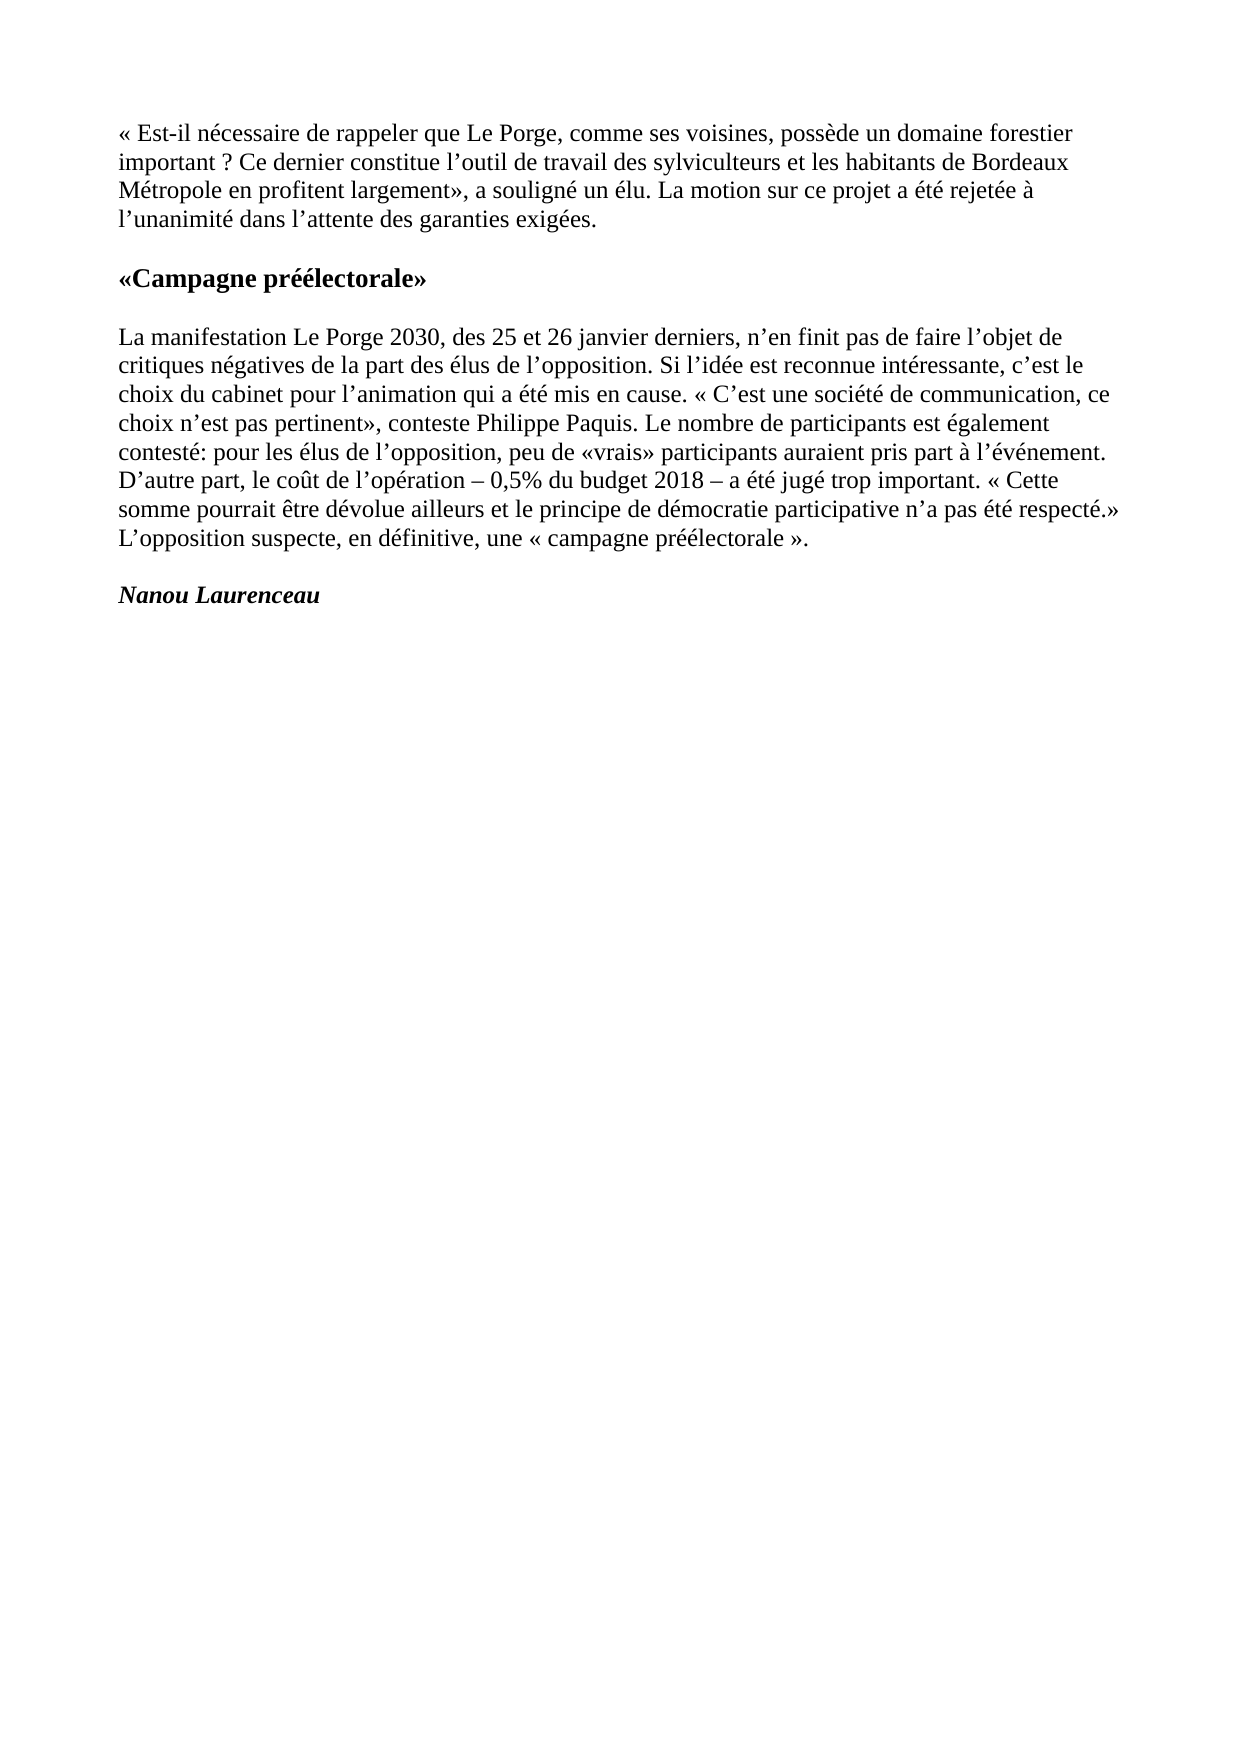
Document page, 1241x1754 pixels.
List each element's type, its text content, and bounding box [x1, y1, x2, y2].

text « Est-il nécessaire de rappeler que Le Porge, comme ses voisines, possède un domaine forestier important ? Ce dernier constitue l’outil de travail des sylviculteurs et les habitants de Bordeaux Métropole en profitent largement», a souligné un élu. La motion sur ce projet a été rejetée à l’unanimité dans l’attente des garanties exigées. [118, 118, 1122, 233]
text «Campagne préélectorale» [118, 262, 1122, 293]
text La manifestation Le Porge 2030, des 25 et 26 janvier derniers, n’en finit pas de faire l’objet de critiques négatives de la part des élus de l’opposition. Si l’idée est reconnue intéressante, c’est le choix du cabinet pour l’animation qui a été mis en cause. « C’est une société de communication, ce choix n’est pas pertinent», conteste Philippe Paquis. Le nombre de participants est également contesté: pour les élus de l’opposition, peu de «vrais» participants auraient pris part à l’événement. D’autre part, le coût de l’opération – 0,5% du budget 2018 – a été jugé trop important. « Cette somme pourrait être dévolue ailleurs et le principe de démocratie participative n’a pas été respecté.» L’opposition suspecte, en définitive, une « campagne préélectorale ». [118, 322, 1122, 552]
text Nanou Laurenceau [118, 581, 1122, 609]
